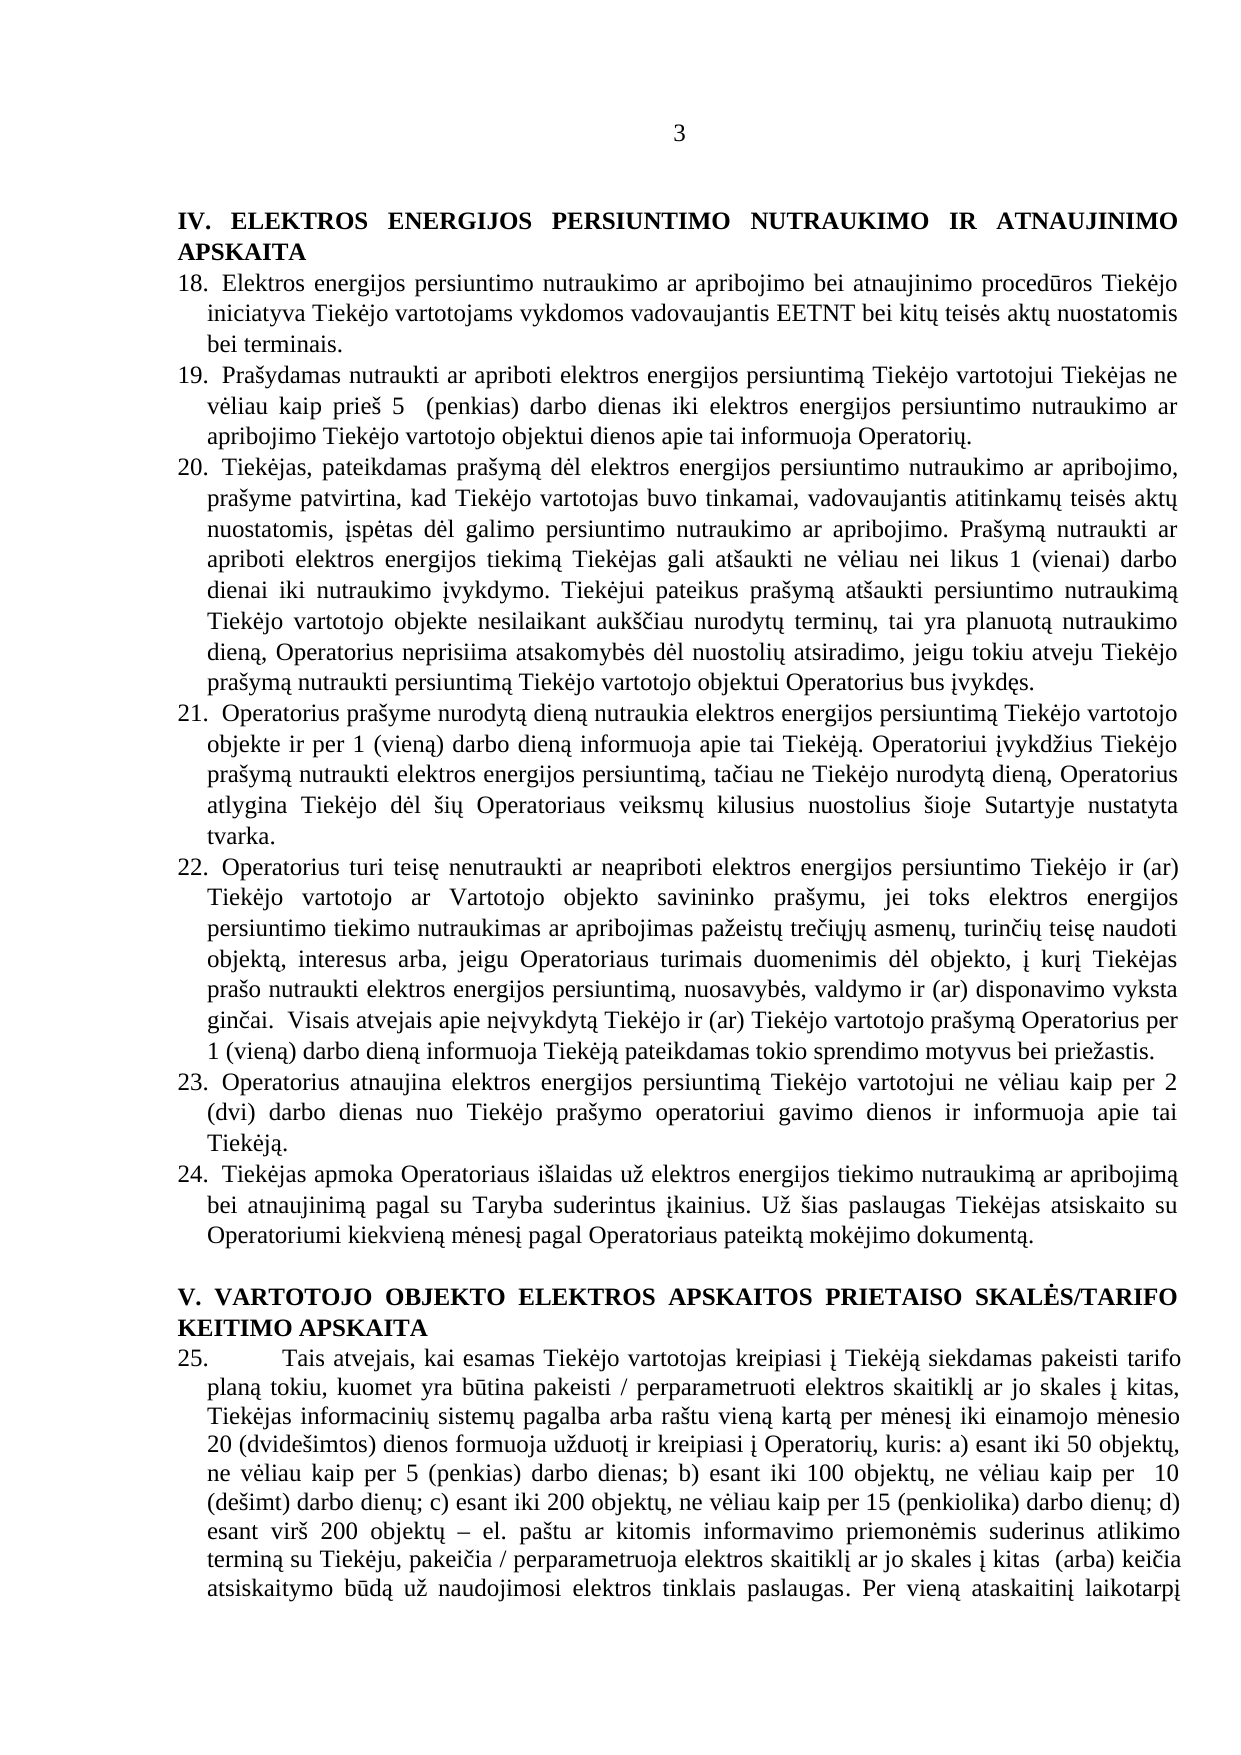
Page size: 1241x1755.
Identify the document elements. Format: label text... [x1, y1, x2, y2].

text 18. Elektros energijos persiuntimo nutraukimo ar apribojimo bei atnaujinimo procedūros Tiekėjo iniciatyva Tiekėjo vartotojams vykdomos vadovaujantis EETNT bei kitų teisės aktų nuostatomis bei terminais. [177, 268, 1179, 358]
text 20. Tiekėjas, pateikdamas prašymą dėl elektros energijos persiuntimo nutraukimo ar apribojimo, prašyme patvirtina, kad Tiekėjo vartotojas buvo tinkamai, vadovaujantis atitinkamų teisės aktų nuostatomis, įspėtas dėl galimo persiuntimo nutraukimo ar apribojimo. Prašymą nutraukti ar apriboti elektros energijos tiekimą Tiekėjas gali atšaukti ne vėliau nei likus 1 (vienai) darbo dienai iki nutraukimo įvykdymo. Tiekėjui pateikus prašymą atšaukti persiuntimo nutraukimą Tiekėjo vartotojo objekte nesilaikant aukščiau nurodytų terminų, tai yra planuotą nutraukimo dieną, Operatorius neprisiima atsakomybės dėl nuostolių atsiradimo, jeigu tokiu atveju Tiekėjo prašymą nutraukti persiuntimą Tiekėjo vartotojo objektui Operatorius bus įvykdęs. [177, 452, 1179, 696]
text 19. Prašydamas nutraukti ar apriboti elektros energijos persiuntimą Tiekėjo vartotojui Tiekėjas ne vėliau kaip prieš 5 (penkias) darbo dienas iki elektros energijos persiuntimo nutraukimo ar apribojimo Tiekėjo vartotojo objektui dienos apie tai informuoja Operatorių. [177, 360, 1179, 450]
text 21. Operatorius prašyme nurodytą dieną nutraukia elektros energijos persiuntimą Tiekėjo vartotojo objekte ir per 1 (vieną) darbo dieną informuoja apie tai Tiekėją. Operatoriui įvykdžius Tiekėjo prašymą nutraukti elektros energijos persiuntimą, tačiau ne Tiekėjo nurodytą dieną, Operatorius atlygina Tiekėjo dėl šių Operatoriaus veiksmų kilusius nuostolius šioje Sutartyje nustatyta tvarka. [177, 698, 1179, 850]
text IV. ELEKTROS ENERGIJOS PERSIUNTIMO NUTRAUKIMO IR ATNAUJINIMO APSKAITA [177, 206, 1179, 266]
text 23. Operatorius atnaujina elektros energijos persiuntimą Tiekėjo vartotojui ne vėliau kaip per 2 (dvi) darbo dienas nuo Tiekėjo prašymo operatoriui gavimo dienos ir informuoja apie tai Tiekėją. [177, 1067, 1179, 1157]
text 22. Operatorius turi teisę nenutraukti ar neapriboti elektros energijos persiuntimo Tiekėjo ir (ar) Tiekėjo vartotojo ar Vartotojo objekto savininko prašymu, jei toks elektros energijos persiuntimo tiekimo nutraukimas ar apribojimas pažeistų trečiųjų asmenų, turinčių teisę naudoti objektą, interesus arba, jeigu Operatoriaus turimais duomenimis dėl objekto, į kurį Tiekėjas prašo nutraukti elektros energijos persiuntimą, nuosavybės, valdymo ir (ar) disponavimo vyksta ginčai. Visais atvejais apie neįvykdytą Tiekėjo ir (ar) Tiekėjo vartotojo prašymą Operatorius per 1 (vieną) darbo dieną informuoja Tiekėją pateikdamas tokio sprendimo motyvus bei priežastis. [177, 852, 1179, 1065]
text 24. Tiekėjas apmoka Operatoriaus išlaidas už elektros energijos tiekimo nutraukimą ar apribojimą bei atnaujinimą pagal su Taryba suderintus įkainius. Už šias paslaugas Tiekėjas atsiskaito su Operatoriumi kiekvieną mėnesį pagal Operatoriaus pateiktą mokėjimo dokumentą. [177, 1159, 1179, 1249]
text V. VARTOTOJO OBJEKTO ELEKTROS APSKAITOS PRIETAISO SKALĖS/TARIFO KEITIMO APSKAITA [177, 1282, 1179, 1341]
text 25. Tais atvejais, kai esamas Tiekėjo vartotojas kreipiasi į Tiekėją siekdamas pakeisti tarifo planą tokiu, kuomet yra būtina pakeisti / perparametruoti elektros skaitiklį ar jo skales į kitas, Tiekėjas informacinių sistemų pagalba arba raštu vieną kartą per mėnesį iki einamojo mėnesio 20 (dvidešimtos) dienos formuoja užduotį ir kreipiasi į Operatorių, kuris: a) esant iki 50 objektų, ne vėliau kaip per 5 (penkias) darbo dienas; b) esant iki 100 objektų, ne vėliau kaip per 10 (dešimt) darbo dienų; c) esant iki 200 objektų, ne vėliau kaip per 15 (penkiolika) darbo dienų; d) esant virš 200 objektų – el. paštu ar kitomis informavimo priemonėmis suderinus atlikimo terminą su Tiekėju, pakeičia / perparametruoja elektros skaitiklį ar jo skales į kitas (arba) keičia atsiskaitymo būdą už naudojimosi elektros tinklais paslaugas. Per vieną ataskaitinį laikotarpį [177, 1343, 1181, 1602]
